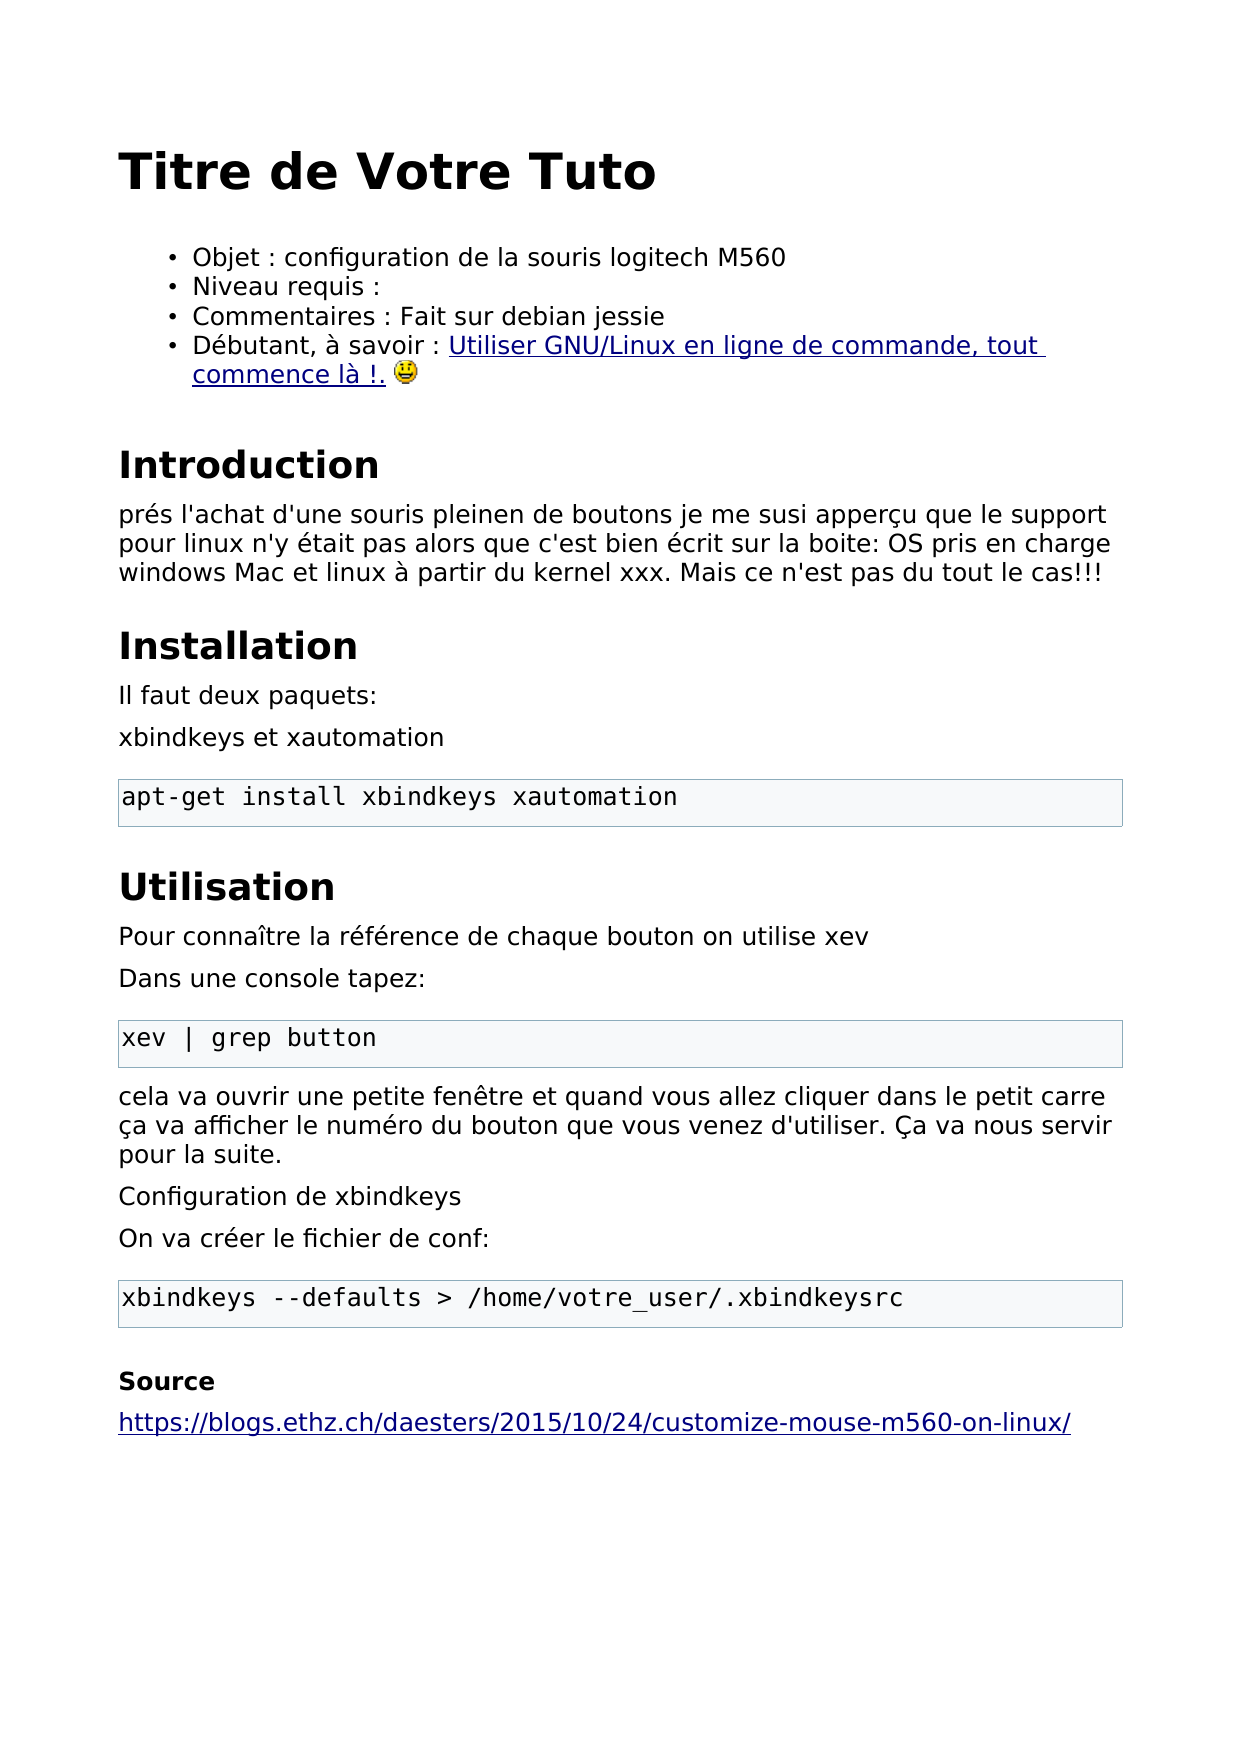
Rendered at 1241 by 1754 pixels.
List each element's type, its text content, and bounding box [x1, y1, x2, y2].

list Niveau requis : [177, 272, 1122, 302]
table_header apt-get install xbindkeys xautomation [119, 780, 1122, 826]
text https://blogs.ethz.ch/daesters/2015/10/24/customize-mouse-m560-on-linux/ [118, 1409, 1122, 1438]
text prés l'achat d'une souris pleinen de boutons je me susi apperçu que le support pour linux n'y était pas alors que c'est bien écrit sur la boite: OS pris en charge windows Mac et linux à partir du kernel xxx. Mais ce n'est pas du tout le cas!!! [118, 500, 1122, 587]
text On va créer le fichier de conf: [118, 1224, 1122, 1253]
subtitle Source [118, 1367, 1122, 1396]
text Dans une console tapez: [118, 964, 1122, 993]
table_header xbindkeys --defaults > /home/votre_user/.xbindkeysrc [119, 1281, 1122, 1327]
text Pour connaître la référence de chaque bouton on utilise xev [118, 922, 1122, 951]
table_header xev | grep button [119, 1021, 1122, 1067]
subtitle Titre de Votre Tuto [118, 143, 1122, 201]
text Il faut deux paquets: [118, 681, 1122, 710]
text xbindkeys et xautomation [118, 723, 1122, 752]
text Configuration de xbindkeys [118, 1182, 1122, 1211]
list Débutant, à savoir : Utiliser GNU/Linux en ligne de commande, tout commence là !. [177, 331, 1122, 389]
subtitle Introduction [118, 444, 1122, 487]
picture [394, 360, 418, 384]
list Objet : configuration de la souris logitech M560 [177, 243, 1122, 272]
subtitle Installation [118, 625, 1122, 669]
text cela va ouvrir une petite fenêtre et quand vous allez cliquer dans le petit carre ça va afficher le numéro du bouton que vous venez d'utiliser. Ça va nous servir pour la suite. [118, 1082, 1122, 1169]
list Commentaires : Fait sur debian jessie [177, 302, 1122, 331]
subtitle Utilisation [118, 866, 1122, 910]
